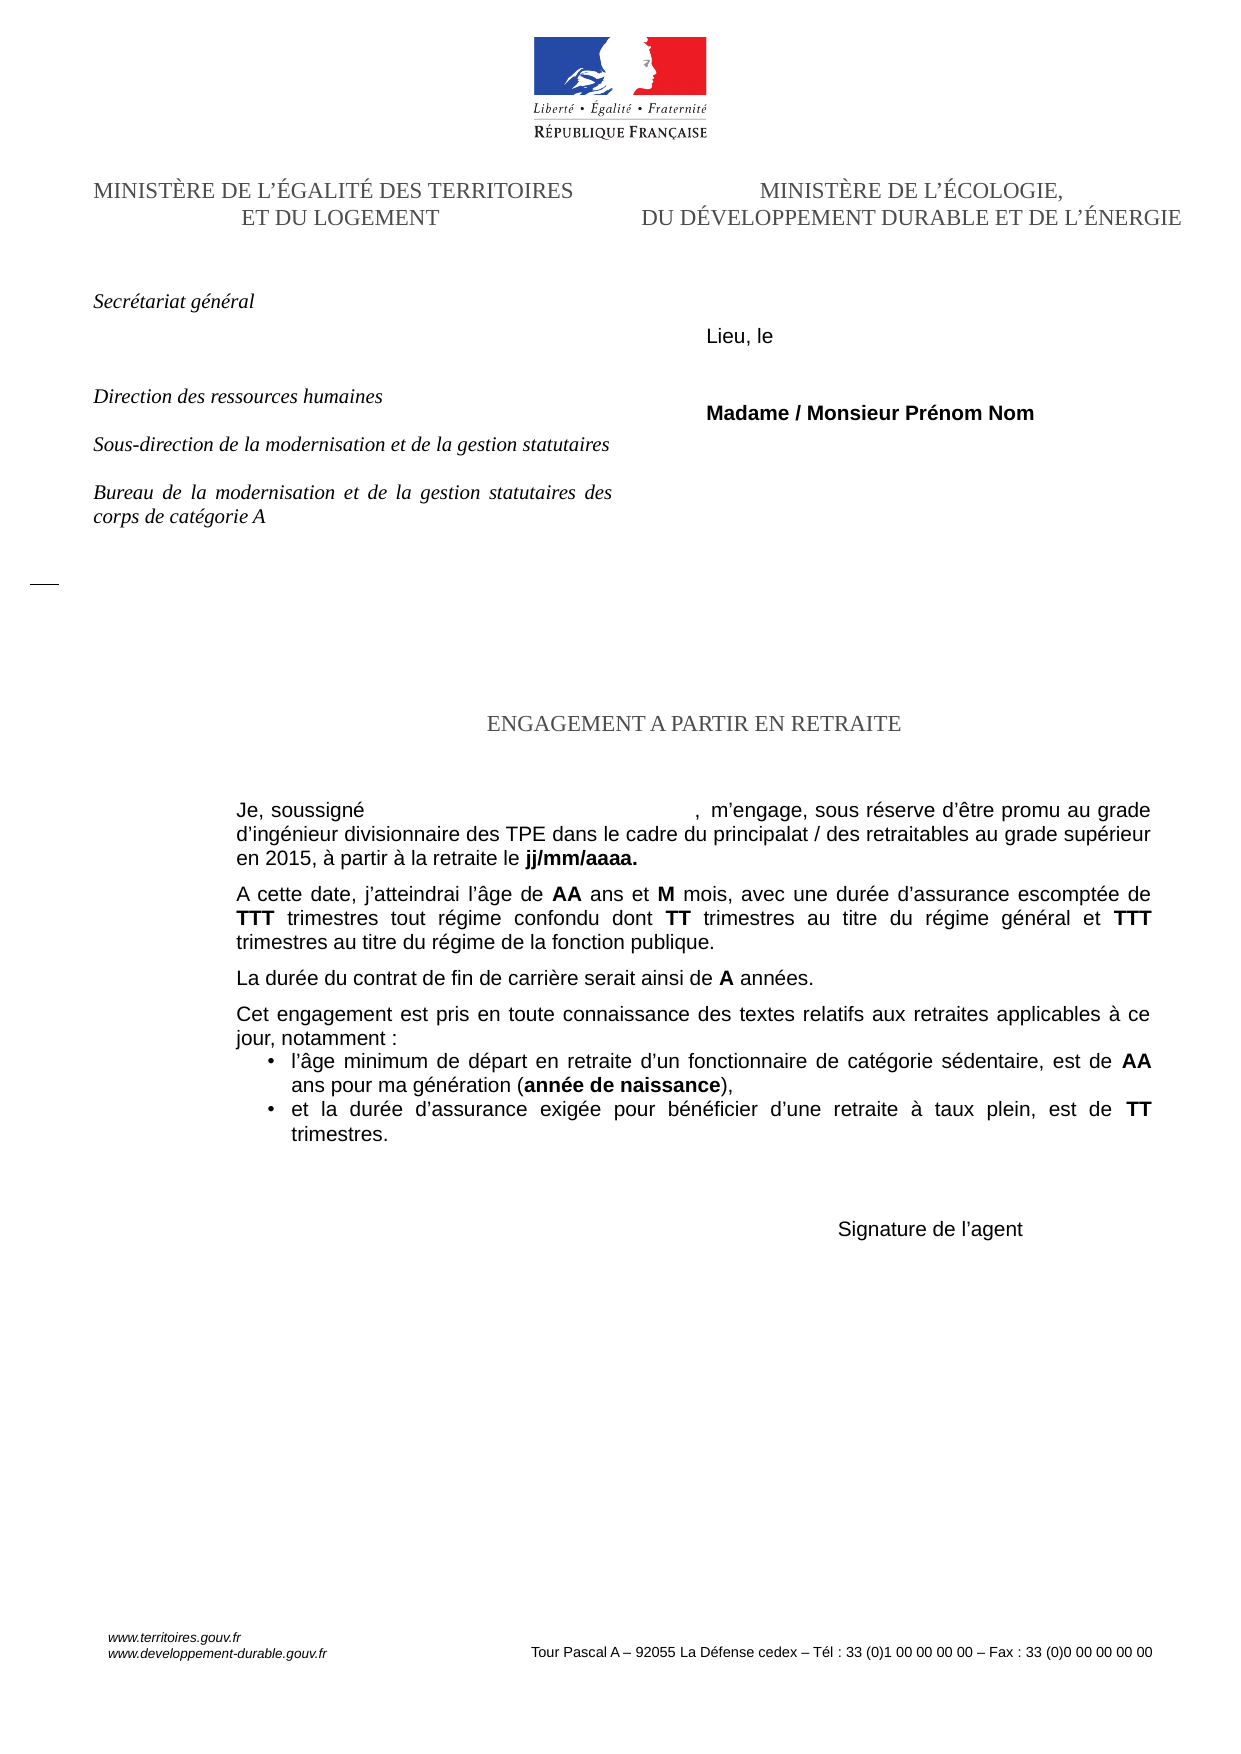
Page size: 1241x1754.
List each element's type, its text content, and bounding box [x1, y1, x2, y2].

table_header MINISTÈRE DE L’ÉGALITÉ DES TERRITOIRES ET DU LOGEMENT [93, 118, 638, 289]
picture [533, 37, 707, 140]
list l’âge minimum de départ en retraite d’un fonctionnaire de catégorie sédentaire, est de AA ans pour ma génération (année de naissance), [267, 1049, 1152, 1097]
table_cell Lieu, le [706, 289, 1184, 362]
list et la durée d’assurance exigée pour bénéficier d’une retraite à taux plein, est de TT trimestres. [267, 1097, 1152, 1145]
text Signature de l’agent [709, 1217, 1152, 1241]
text Cet engagement est pris en toute connaissance des textes relatifs aux retraites applicables à ce jour, notamment : [236, 1001, 1152, 1049]
table_cell Madame / Monsieur Prénom Nom [706, 384, 1184, 710]
text ENGAGEMENT A PARTIR EN RETRAITE [236, 710, 1152, 736]
table_cell [93, 362, 706, 384]
text La durée du contrat de fin de carrière serait ainsi de A années. [236, 966, 1152, 989]
text A cette date, j’atteindrai l’âge de AA ans et M mois, avec une durée d’assurance escomptée de TTT trimestres tout régime confondu dont TT trimestres au titre du régime général et TTT trimestres au titre du régime de la fonction publique. [236, 882, 1152, 954]
text Je, soussigné , m’engage, sous réserve d’être promu au grade d’ingénieur divisionnaire des TPE dans le cadre du principalat / des retraitables au grade supérieur en 2015, à partir à la retraite le jj/mm/aaaa. [236, 798, 1152, 870]
table_header MINISTÈRE DE L’ÉCOLOGIE, DU DÉVELOPPEMENT DURABLE ET DE L’ÉNERGIE [639, 118, 1184, 289]
table_cell [93, 528, 706, 710]
table_cell Direction des ressources humaines Sous-direction de la modernisation et de la gestion statutaires Bureau de la modernisation et de la gestion statutaires des corps de catégorie A [93, 384, 706, 528]
table_cell Secrétariat général [93, 289, 706, 362]
table_cell [706, 362, 1184, 384]
